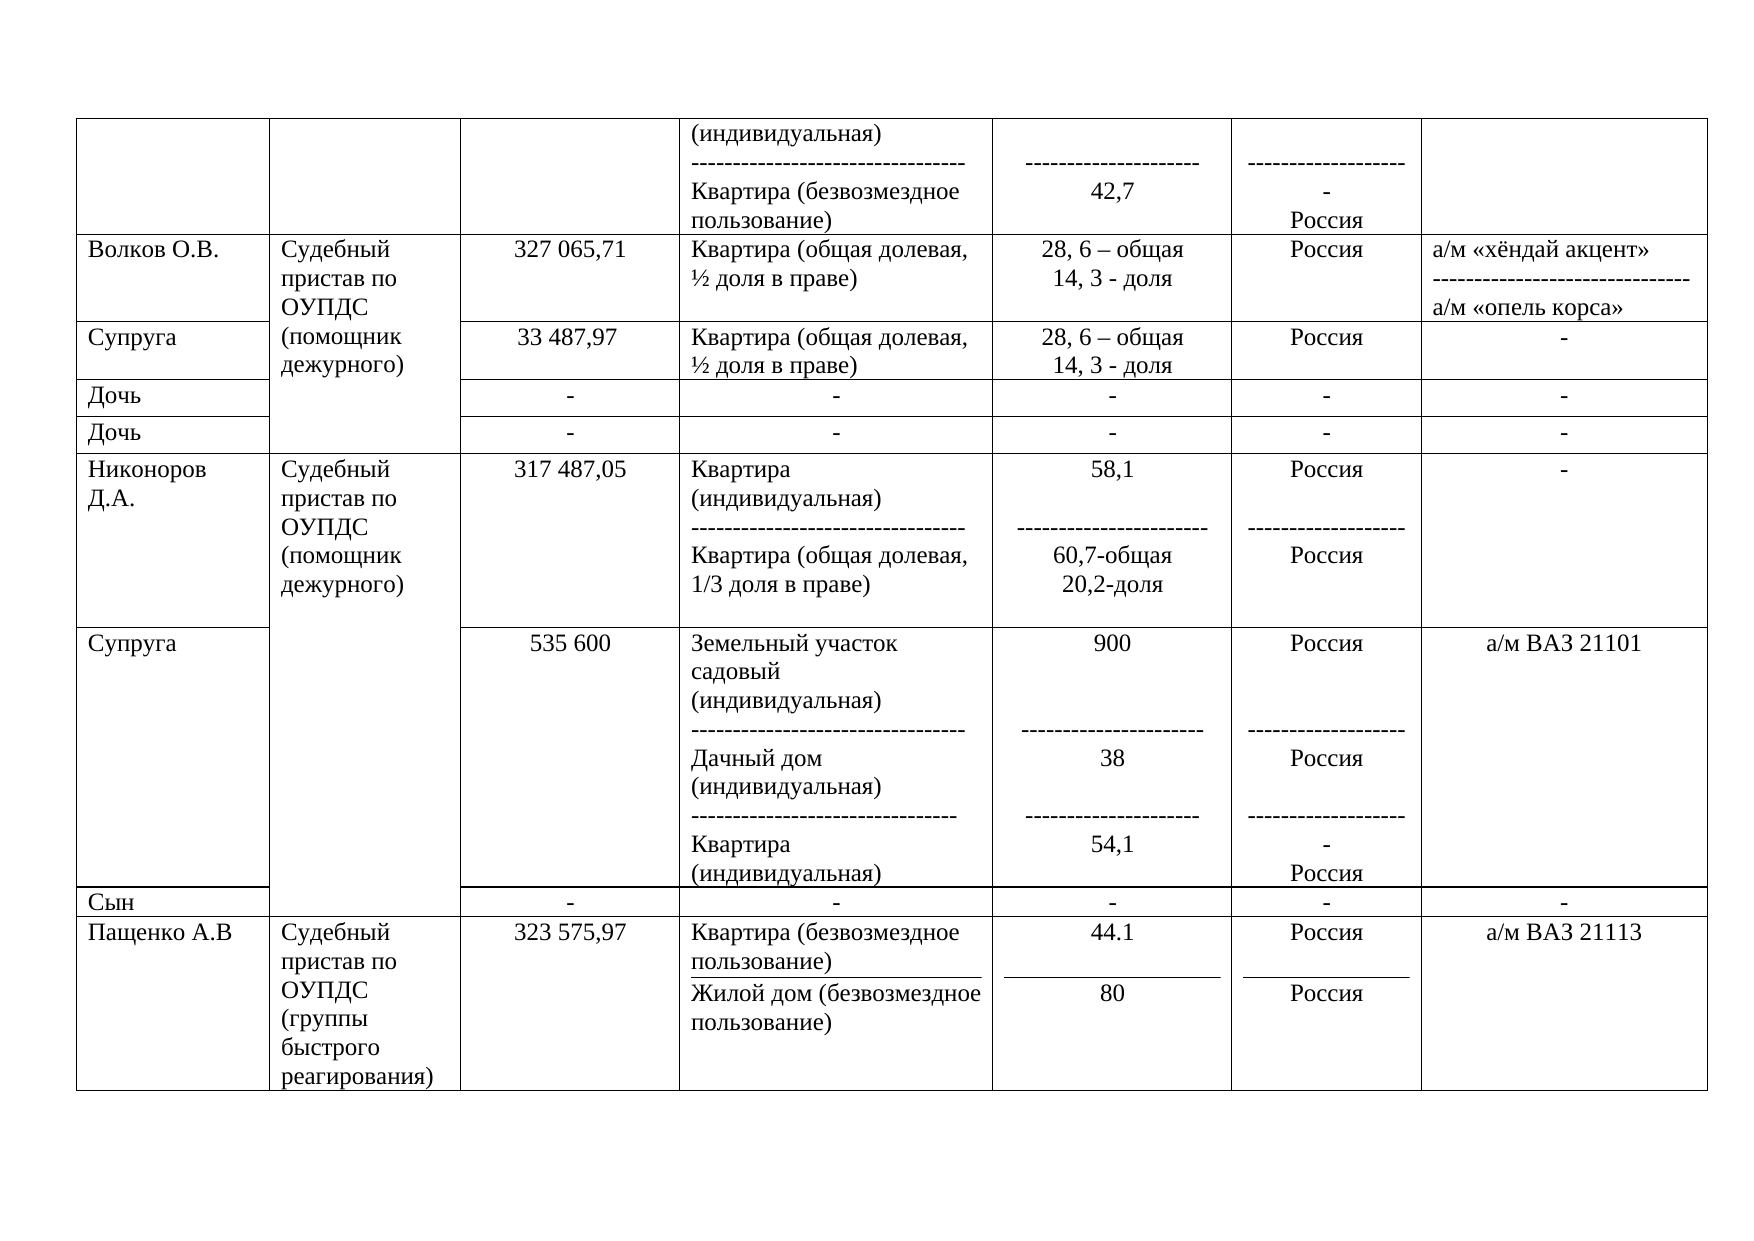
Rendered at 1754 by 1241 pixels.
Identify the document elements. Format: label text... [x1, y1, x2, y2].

table_cell Дочь [77, 380, 269, 416]
table_cell --------------------- 42,7 [993, 119, 1231, 233]
table_cell Квартира (индивидуальная) --------------------------------- Квартира (общая долевая, 1/3 доля в праве) [680, 454, 992, 627]
table_cell - [680, 888, 691, 916]
table_cell 28, 6 – общая 14, 3 - доля [993, 235, 1231, 321]
table_cell а/м ВАЗ 21101 [1422, 628, 1707, 886]
table_cell - [461, 380, 679, 416]
table_cell 327 065,71 [461, 235, 679, 321]
table_cell а/м ВАЗ 21113 [1422, 917, 1707, 1090]
table_cell Россия Россия [1232, 917, 1421, 1090]
table_cell Сын [258, 888, 269, 916]
table_cell 28, 6 – общая 14, 3 - доля [993, 322, 1004, 379]
table_cell 535 600 [461, 628, 679, 886]
table_cell Дочь [77, 417, 269, 453]
table_cell - [1232, 417, 1421, 453]
table_cell - [680, 380, 992, 416]
table_cell 323 575,97 [461, 917, 679, 1090]
table_cell - [1422, 380, 1707, 416]
table_cell Сын [77, 888, 88, 916]
table_cell [77, 119, 269, 233]
table_cell Россия ------------------- Россия [1232, 454, 1421, 627]
table_cell Россия [1232, 322, 1421, 379]
table_cell - [993, 417, 1231, 453]
table_cell - [993, 380, 1231, 416]
table_cell Пащенко А.В [77, 917, 88, 1090]
table_cell - [1422, 322, 1707, 379]
table_cell [461, 119, 679, 233]
table_cell - [461, 417, 679, 453]
table_cell Квартира (общая долевая, ½ доля в праве) [680, 235, 992, 321]
table_cell 28, 6 – общая 14, 3 - доля [1221, 322, 1231, 379]
table_cell 58,1 ----------------------- 60,7-общая 20,2-доля [993, 454, 1231, 627]
table_cell - [1422, 454, 1707, 627]
table_cell 44.1 80 [993, 917, 1231, 1090]
table_cell Никоноров Д.А. [77, 454, 269, 627]
table_cell Супруга [77, 628, 269, 886]
table_cell Судебный пристав по ОУПДС (помощник дежурного) [270, 235, 460, 453]
table_cell 900 ---------------------- 38 --------------------- 54,1 [993, 628, 1231, 886]
table_cell - [680, 417, 992, 453]
table_cell 317 487,05 [461, 454, 679, 627]
table_cell Квартира (безвозмездное пользование) Жилой дом (безвозмездное пользование) [680, 917, 992, 1090]
table_cell - [1422, 119, 1707, 233]
table_cell - [668, 888, 679, 916]
table_cell Россия ------------------- Россия -------------------- Россия [1232, 628, 1421, 886]
table_cell Судебный пристав по ОУПДС (группы быстрого реагирования) [270, 917, 460, 1090]
table_cell Пащенко А.В [258, 917, 269, 1090]
table_cell Супруга [77, 322, 269, 379]
table_cell - [982, 888, 992, 916]
table_cell [270, 119, 460, 233]
table_cell Судебный пристав по ОУПДС (помощник дежурного) [270, 454, 460, 916]
table_cell 33 487,97 [461, 322, 679, 379]
table_cell - [1232, 380, 1421, 416]
table_cell - [1232, 888, 1421, 916]
table_cell - [1422, 888, 1707, 916]
table_cell - [993, 888, 1231, 916]
table_cell а/м «хёндай акцент» ------------------------------- а/м «опель корса» [1422, 235, 1707, 321]
table_cell Россия -------------------- Россия [1410, 119, 1421, 233]
table_cell Россия -------------------- Россия [1232, 119, 1243, 233]
table_cell - [1422, 417, 1707, 453]
table_cell Россия [1232, 235, 1421, 321]
table_cell Волков О.В. [77, 235, 269, 321]
table_cell - [461, 888, 472, 916]
